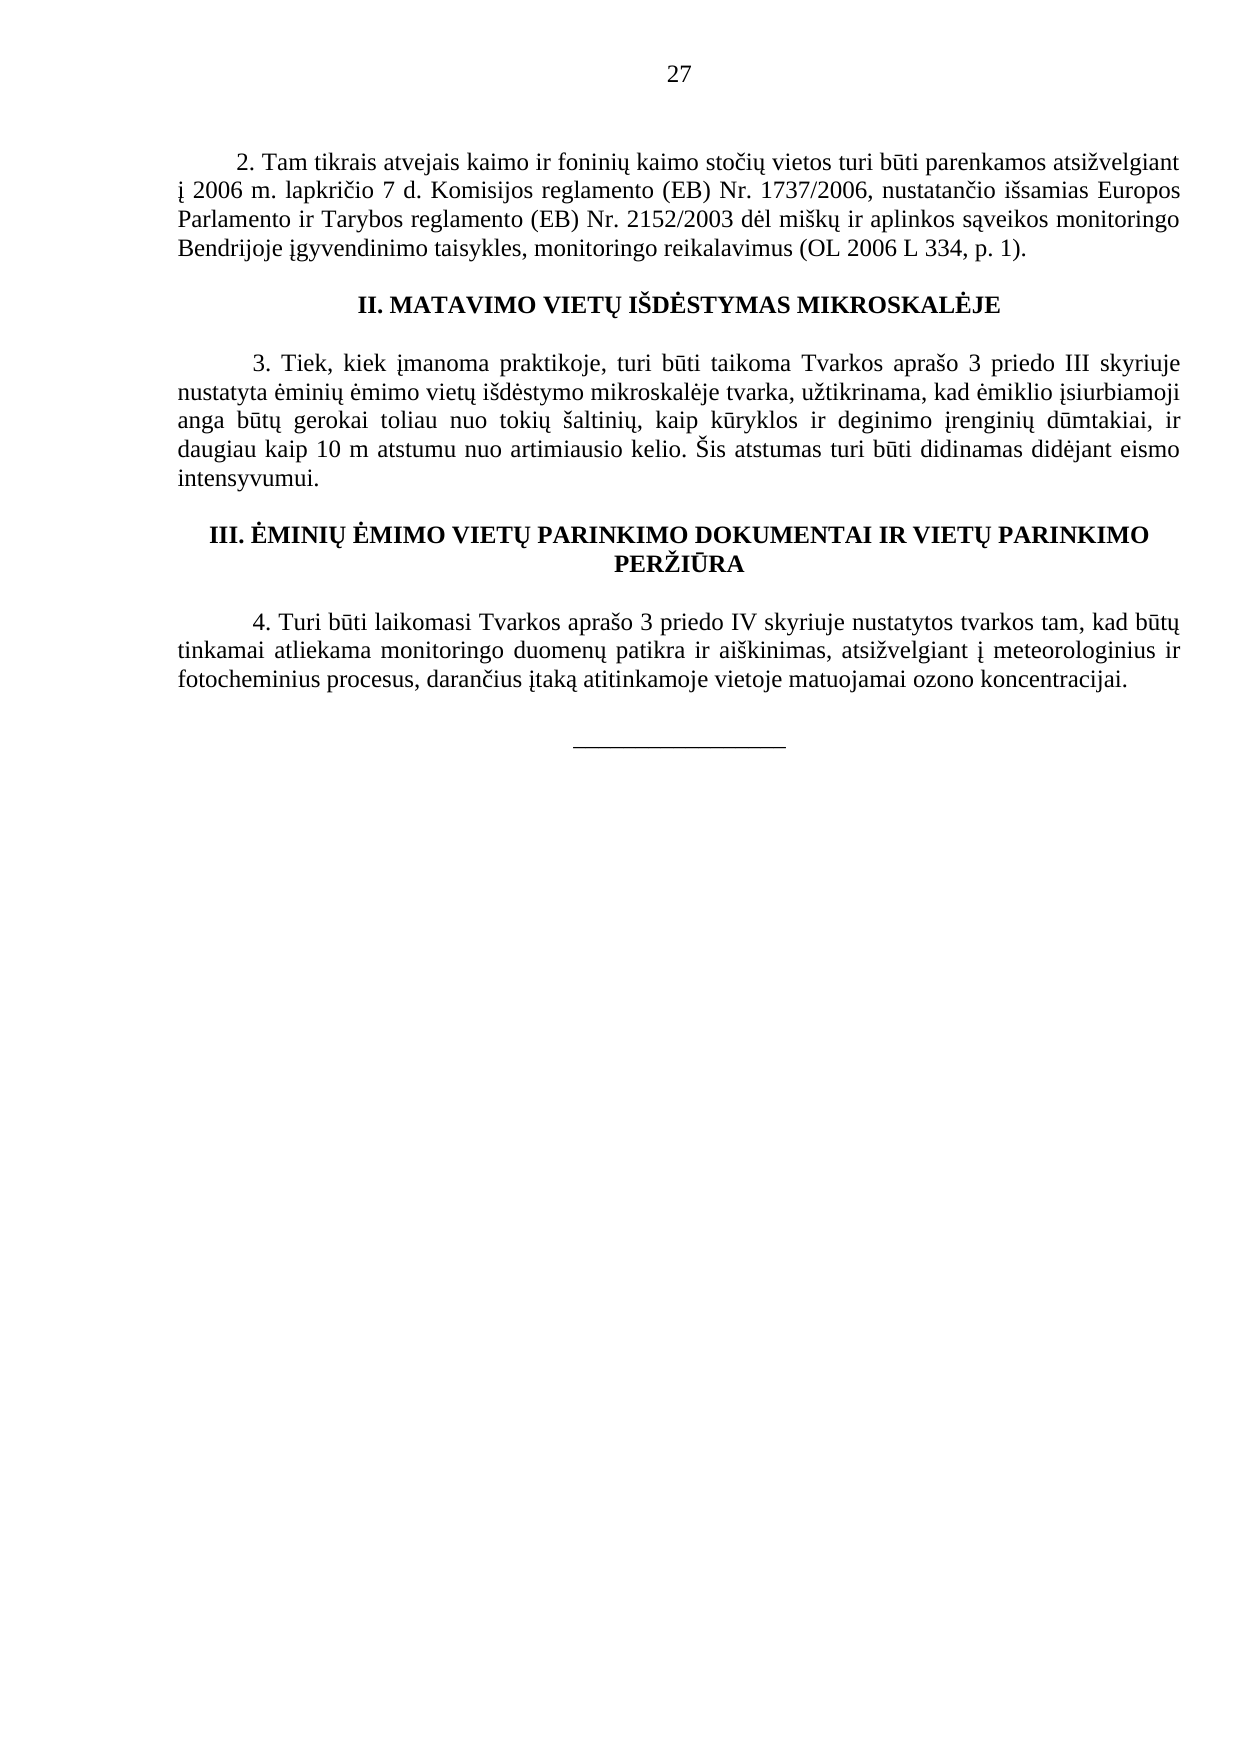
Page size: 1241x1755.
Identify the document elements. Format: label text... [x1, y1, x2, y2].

text II. Matavimo vietų išdėstymas mikroskalėje [177, 291, 1181, 319]
text 4. Turi būti laikomasi Tvarkos aprašo 3 priedo IV skyriuje nustatytos tvarkos tam, kad būtų tinkamai atliekama monitoringo duomenų patikra ir aiškinimas, atsižvelgiant į meteorologinius ir fotocheminius procesus, darančius įtaką atitinkamoje vietoje matuojamai ozono koncentracijai. [177, 607, 1181, 693]
text 3. Tiek, kiek įmanoma praktikoje, turi būti taikoma Tvarkos aprašo 3 priedo III skyriuje nustatyta ėminių ėmimo vietų išdėstymo mikroskalėje tvarka, užtikrinama, kad ėmiklio įsiurbiamoji anga būtų gerokai toliau nuo tokių šaltinių, kaip kūryklos ir deginimo įrenginių dūmtakiai, ir daugiau kaip 10 m atstumu nuo artimiausio kelio. Šis atstumas turi būti didinamas didėjant eismo intensyvumui. [177, 348, 1181, 492]
text III. Ėminių ėmimo vietų parinkimo dokumentai ir vietų parinkimo peržiūra [177, 521, 1181, 578]
text 2. Tam tikrais atvejais kaimo ir foninių kaimo stočių vietos turi būti parenkamos atsižvelgiant į 2006 m. lapkričio 7 d. Komisijos reglamento (EB) Nr. 1737/2006, nustatančio išsamias Europos Parlamento ir Tarybos reglamento (EB) Nr. 2152/2003 dėl miškų ir aplinkos sąveikos monitoringo Bendrijoje įgyvendinimo taisykles, monitoringo reikalavimus (OL 2006 L 334, p. 1). [177, 147, 1181, 262]
text _________________ [177, 722, 1181, 751]
